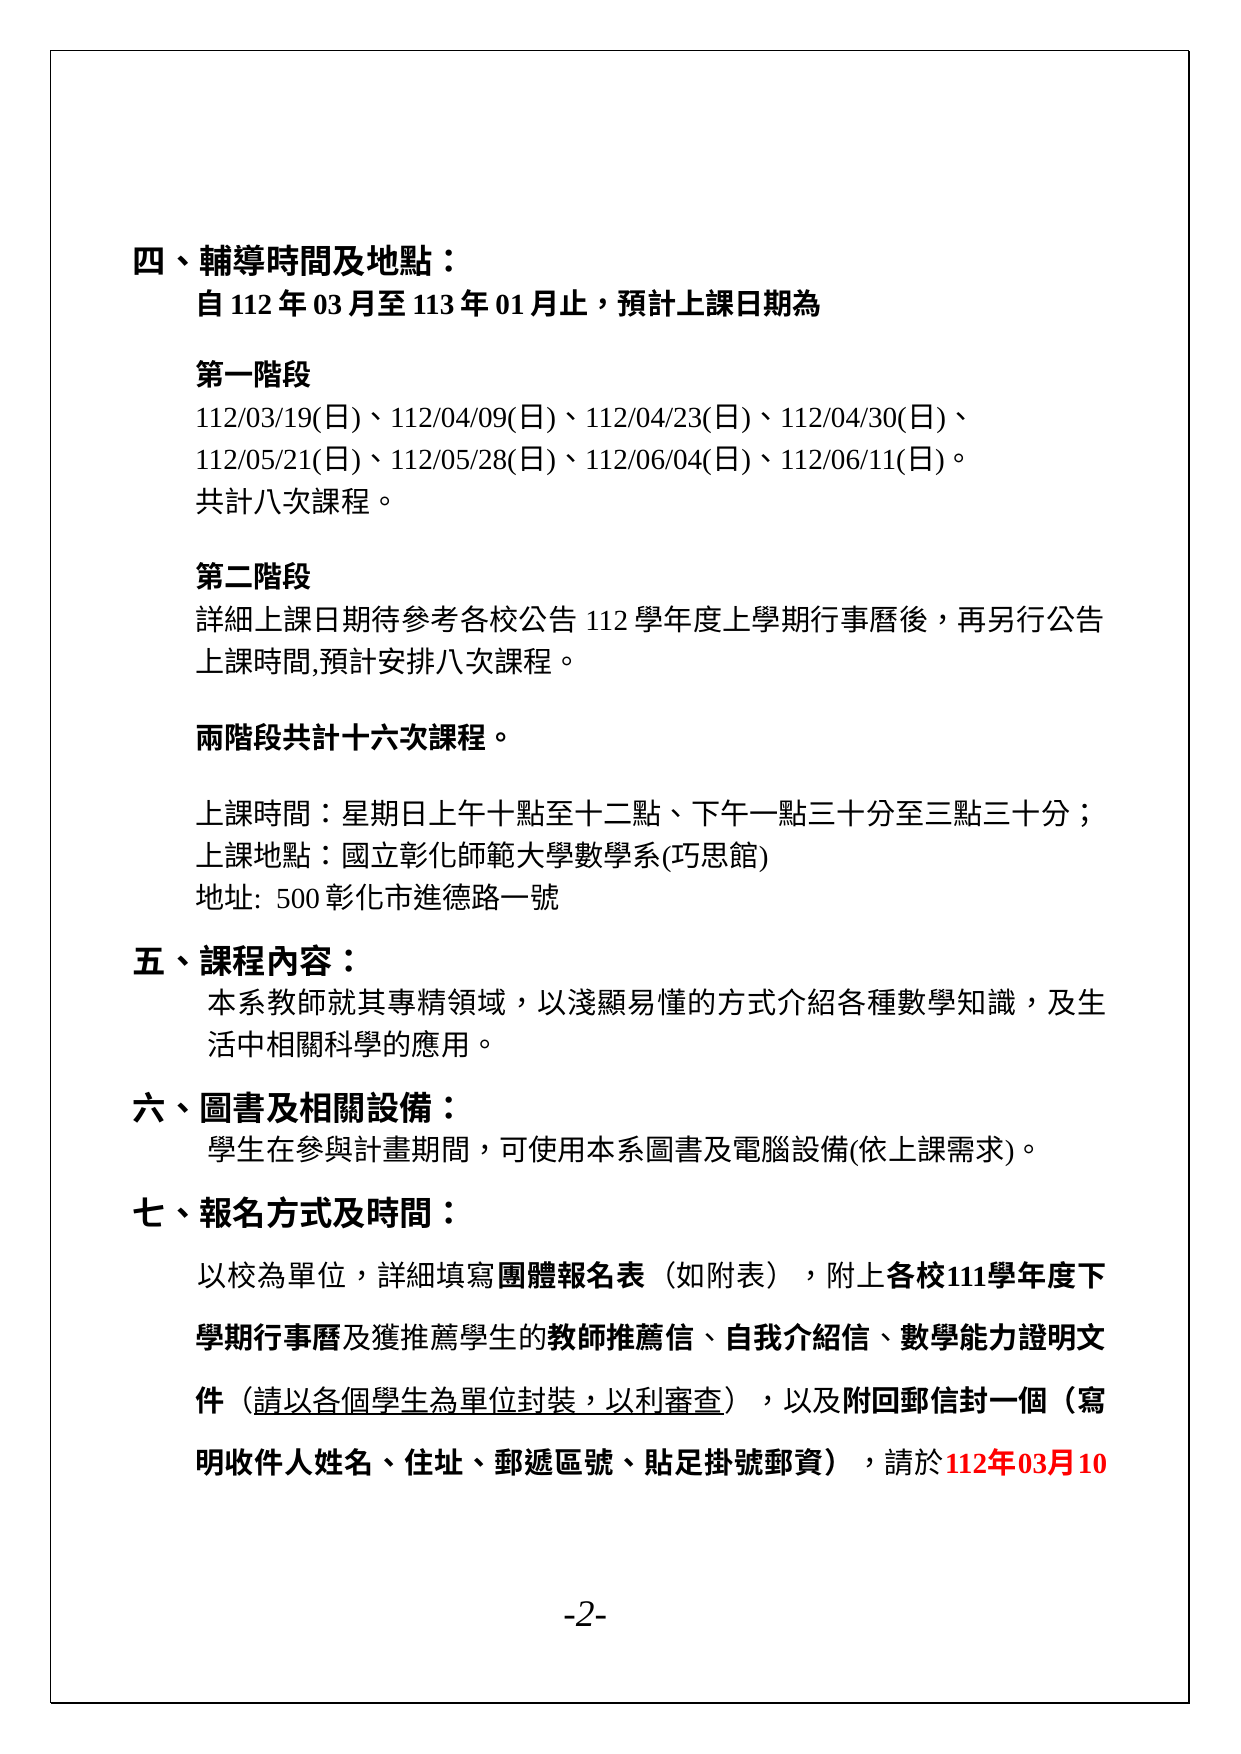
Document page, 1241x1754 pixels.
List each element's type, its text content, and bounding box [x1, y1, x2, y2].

subtitle 七、報名方式及時間： [132, 1169, 1107, 1232]
text 112/03/19(日)、112/04/09(日)、112/04/23(日)、112/04/30(日)、 [195, 394, 1107, 436]
text 第一階段 [195, 351, 1107, 394]
text 自112年03月至113年01月止，預計上課日期為 [195, 280, 1107, 323]
text 112/05/21(日)、112/05/28(日)、112/06/04(日)、112/06/11(日)。 [195, 436, 1107, 478]
text 共計八次課程。 [195, 478, 1107, 521]
text 上課時間：星期日上午十點至十二點、下午一點三十分至三點三十分； [195, 790, 1107, 833]
subtitle 五、課程內容： [132, 917, 1107, 980]
text 上課地點：國立彰化師範大學數學系(巧思館) [195, 833, 1107, 875]
text 以校為單位，詳細填寫團體報名表（如附表），附上各校111學年度下學期行事曆及獲推薦學生的教師推薦信、自我介紹信、數學能力證明文件（請以各個學生為單位封裝，以利審查），以及附回郵信封一個（寫明收件人姓名、住址、郵遞區號、貼足掛號郵資），請於112年03月10 [195, 1232, 1107, 1482]
subtitle 四、輔導時間及地點： [132, 218, 1107, 280]
text 地址: 500彰化市進德路一號 [195, 875, 1107, 917]
text 兩階段共計十六次課程。 [195, 714, 1107, 757]
text 詳細上課日期待參考各校公告112學年度上學期行事曆後，再另行公告上課時間,預計安排八次課程。 [195, 596, 1107, 681]
text 學生在參與計畫期間，可使用本系圖書及電腦設備(依上課需求)。 [183, 1127, 1107, 1169]
subtitle 六、圖書及相關設備： [132, 1064, 1107, 1127]
text 第二階段 [195, 554, 1107, 596]
text 本系教師就其專精領域，以淺顯易懂的方式介紹各種數學知識，及生活中相關科學的應用。 [207, 980, 1107, 1064]
